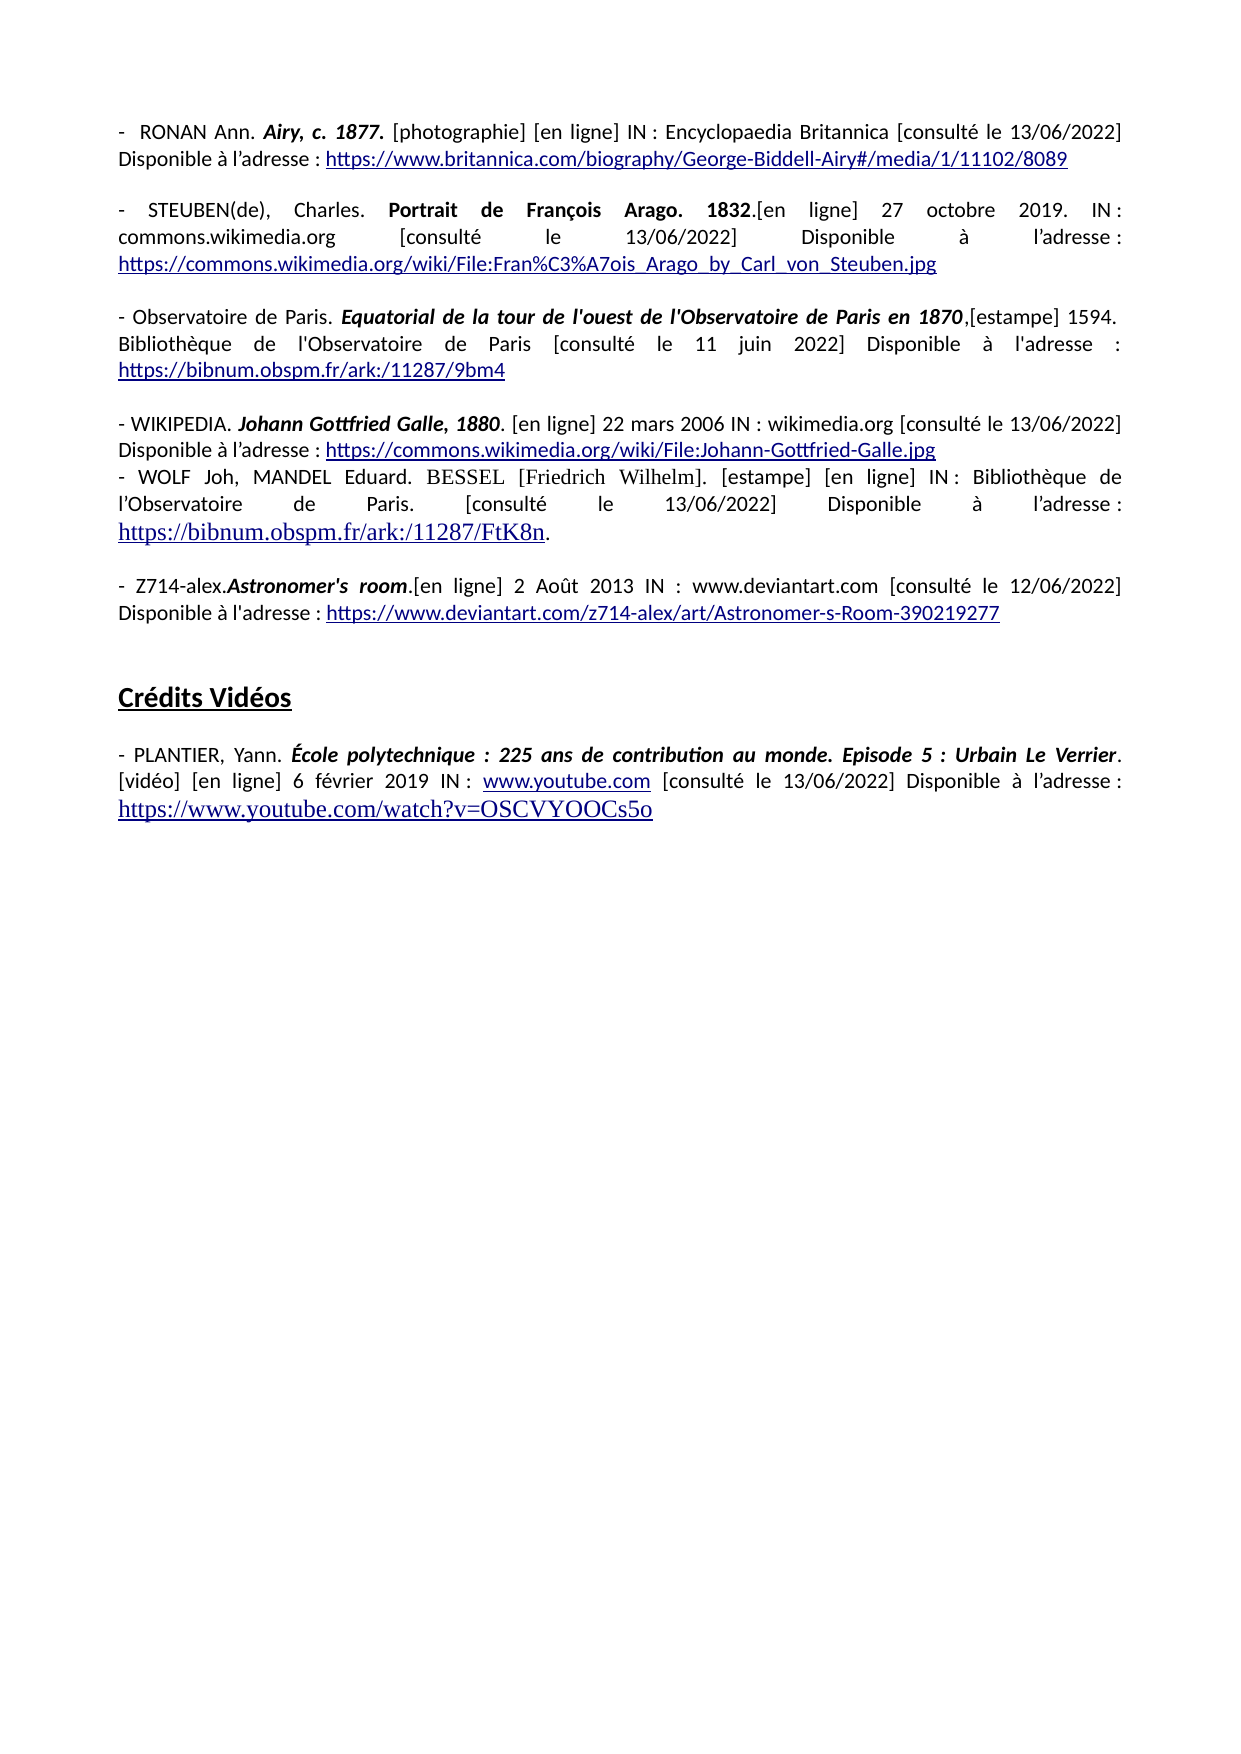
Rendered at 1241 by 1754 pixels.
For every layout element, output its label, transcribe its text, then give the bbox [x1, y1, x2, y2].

text - STEUBEN(de), Charles. Portrait de François Arago. 1832.[en ligne] 27 octobre 2019. IN : commons.wikimedia.org [consulté le 13/06/2022] Disponible à l’adresse : https://commons.wikimedia.org/wiki/File:Fran%C3%A7ois_Arago_by_Carl_von_Steuben.jpg [118, 197, 1122, 277]
text - RONAN Ann. Airy, c. 1877. [photographie] [en ligne] IN : Encyclopaedia Britannica [consulté le 13/06/2022] Disponible à l’adresse : https://www.britannica.com/biography/George-Biddell-Airy#/media/1/11102/8089 [118, 118, 1122, 171]
text - WIKIPEDIA. Johann Gottfried Galle, 1880. [en ligne] 22 mars 2006 IN : wikimedia.org [consulté le 13/06/2022] Disponible à l’adresse : https://commons.wikimedia.org/wiki/File:Johann-Gottfried-Galle.jpg [118, 410, 1122, 463]
text - Z714-alex.Astronomer's room.[en ligne] 2 Août 2013 IN : www.deviantart.com [consulté le 12/06/2022] Disponible à l'adresse : https://www.deviantart.com/z714-alex/art/Astronomer-s-Room-390219277 [118, 572, 1122, 625]
text - PLANTIER, Yann. École polytechnique : 225 ans de contribution au monde. Episode 5 : Urbain Le Verrier. [vidéo] [en ligne] 6 février 2019 IN : www.youtube.com [consulté le 13/06/2022] Disponible à l’adresse : https://www.youtube.com/watch?v=OSCVYOOCs5o [118, 741, 1122, 823]
text Crédits Vidéos [118, 679, 1122, 714]
text - WOLF Joh, MANDEL Eduard. BESSEL [Friedrich Wilhelm]. [estampe] [en ligne] IN : Bibliothèque de l’Observatoire de Paris. [consulté le 13/06/2022] Disponible à l’adresse : https://bibnum.obspm.fr/ark:/11287/FtK8n. [118, 463, 1122, 545]
text - Observatoire de Paris. Equatorial de la tour de l'ouest de l'Observatoire de Paris en 1870,[estampe] 1594. Bibliothèque de l'Observatoire de Paris [consulté le 11 juin 2022] Disponible à l'adresse : https://bibnum.obspm.fr/ark:/11287/9bm4 [118, 303, 1122, 383]
